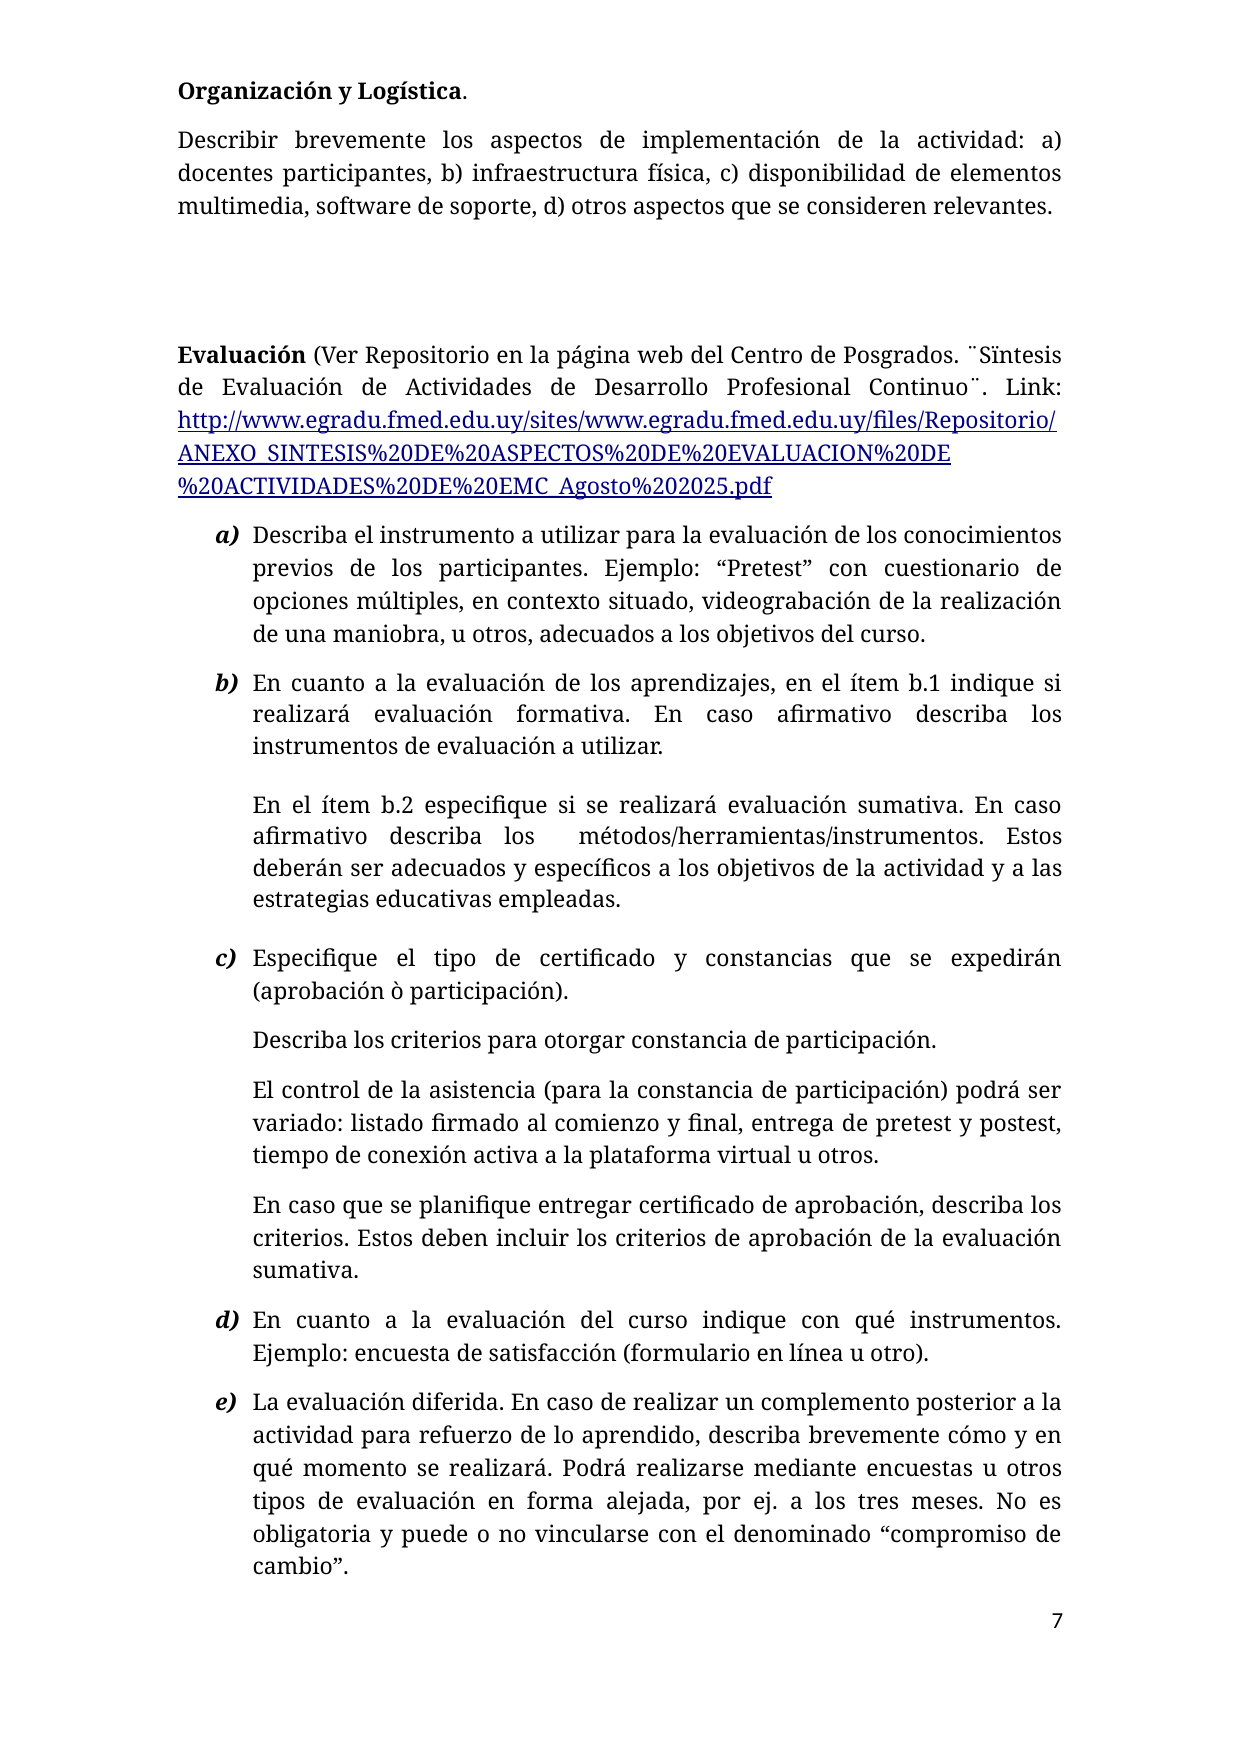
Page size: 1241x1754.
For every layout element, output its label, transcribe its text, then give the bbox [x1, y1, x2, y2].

text Organización y Logística. [177, 75, 1063, 106]
list Describa el instrumento a utilizar para la evaluación de los conocimientos previos de los participantes. Ejemplo: “Pretest” con cuestionario de opciones múltiples, en contexto situado, videograbación de la realización de una maniobra, u otros, adecuados a los objetivos del curso. [215, 519, 1063, 649]
list En cuanto a la evaluación del curso indique con qué instrumentos. Ejemplo: encuesta de satisfacción (formulario en línea u otro). [215, 1304, 1063, 1368]
text Evaluación (Ver Repositorio en la página web del Centro de Posgrados. ¨Sïntesis de Evaluación de Actividades de Desarrollo Profesional Continuo¨. Link: http://www.egradu.fmed.edu.uy/sites/www.egradu.fmed.edu.uy/files/Repositorio/ANEXO_SINTESIS%20DE%20ASPECTOS%20DE%20EVALUACION%20DE%20ACTIVIDADES%20DE%20EMC_Agosto%202025.pdf [177, 338, 1063, 501]
list En cuanto a la evaluación de los aprendizajes, en el ítem b.1 indique si realizará evaluación formativa. En caso afirmativo describa los instrumentos de evaluación a utilizar. [215, 667, 1063, 761]
list El control de la asistencia (para la constancia de participación) podrá ser variado: listado firmado al comienzo y final, entrega de pretest y postest, tiempo de conexión activa a la plataforma virtual u otros. [252, 1074, 1063, 1171]
list Especifique el tipo de certificado y constancias que se expedirán (aprobación ò participación). [215, 942, 1063, 1006]
text Describir brevemente los aspectos de implementación de la actividad: a) docentes participantes, b) infraestructura física, c) disponibilidad de elementos multimedia, software de soporte, d) otros aspectos que se consideren relevantes. [177, 124, 1063, 221]
list Describa los criterios para otorgar constancia de participación. [252, 1024, 1063, 1056]
list La evaluación diferida. En caso de realizar un complemento posterior a la actividad para refuerzo de lo aprendido, describa brevemente cómo y en qué momento se realizará. Podrá realizarse mediante encuestas u otros tipos de evaluación en forma alejada, por ej. a los tres meses. No es obligatoria y puede o no vincularse con el denominado “compromiso de cambio”. [215, 1386, 1063, 1582]
list En el ítem b.2 especifique si se realizará evaluación sumativa. En caso afirmativo describa los métodos/herramientas/instrumentos. Estos deberán ser adecuados y específicos a los objetivos de la actividad y a las estrategias educativas empleadas. [252, 789, 1063, 914]
list En caso que se planifique entregar certificado de aprobación, describa los criterios. Estos deben incluir los criterios de aprobación de la evaluación sumativa. [252, 1189, 1063, 1286]
